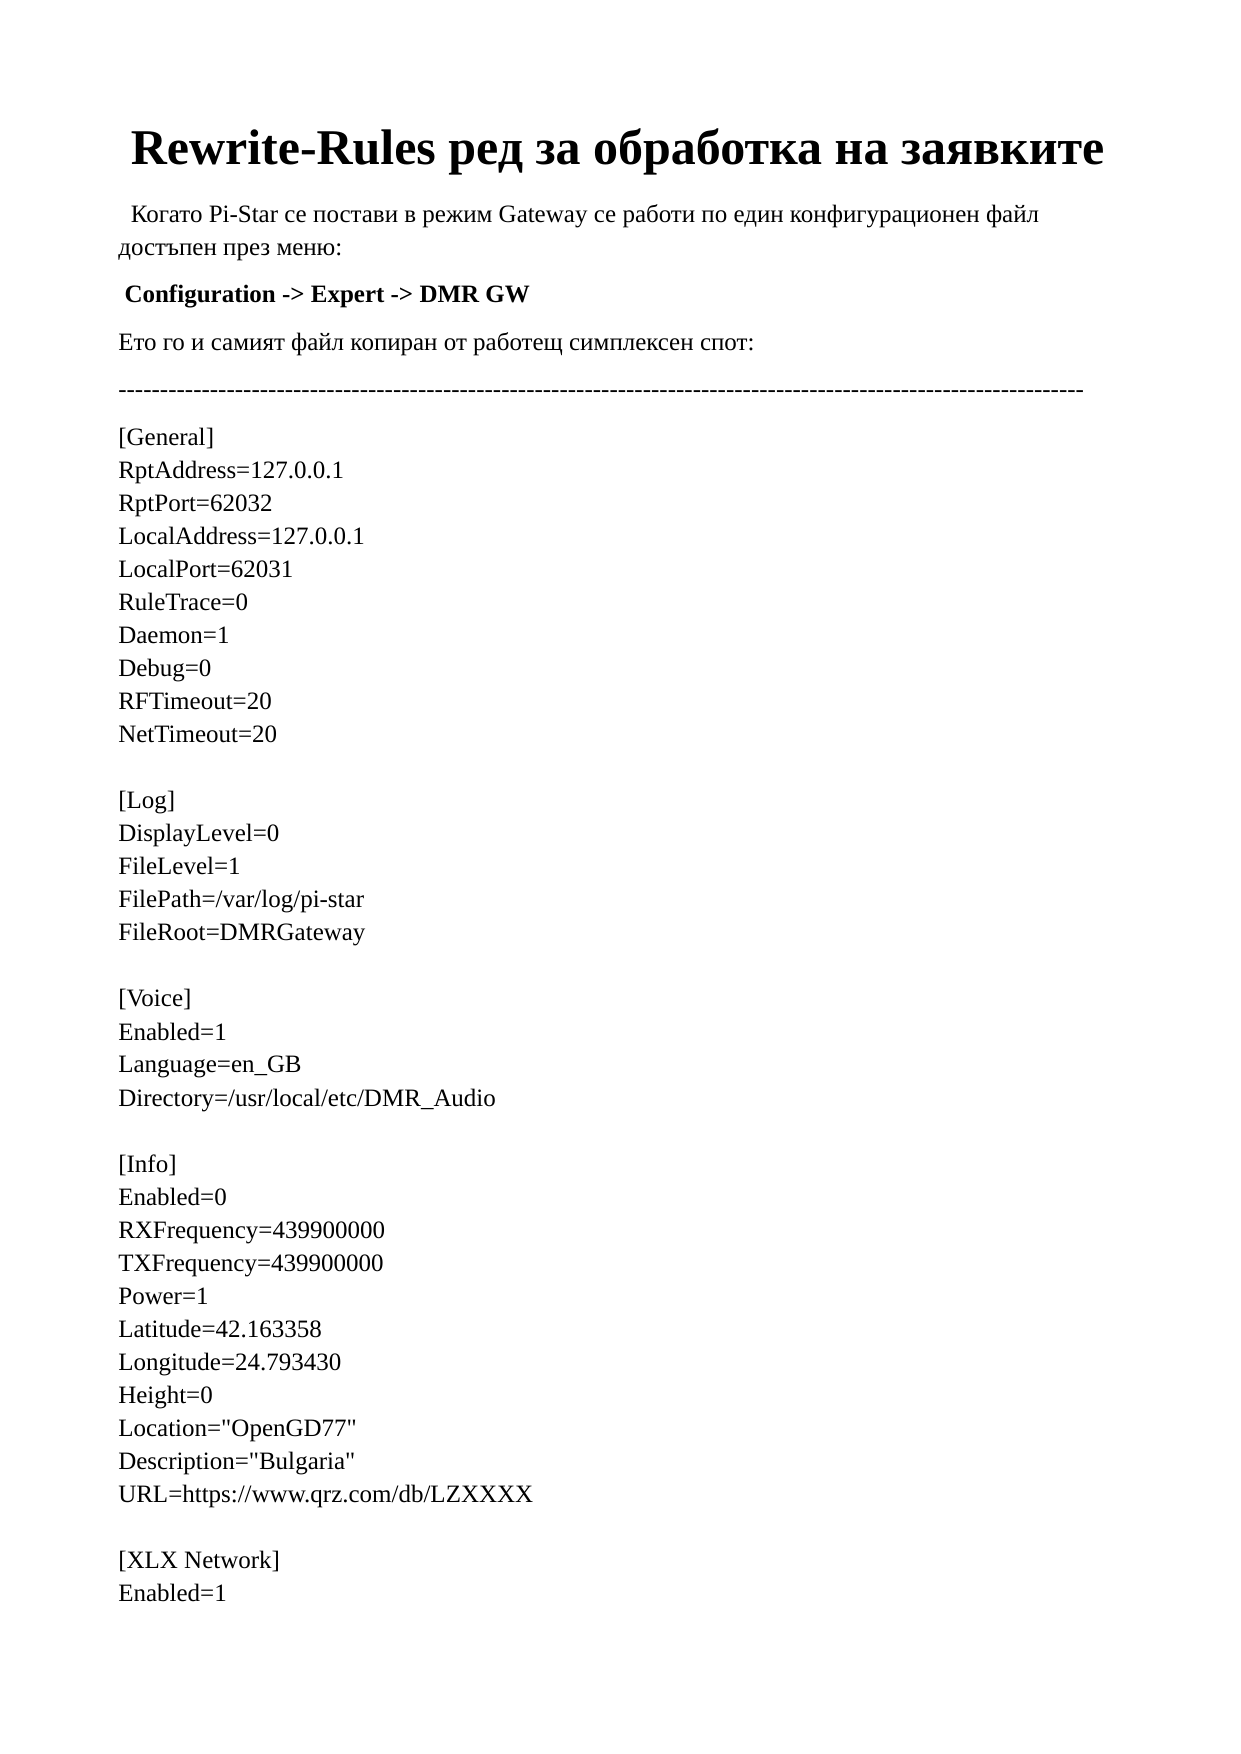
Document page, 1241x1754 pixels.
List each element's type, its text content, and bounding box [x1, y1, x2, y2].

text Configuration -> Expert -> DMR GW [118, 279, 1122, 308]
text Rewrite-Rules ред за обработка на заявките [118, 118, 1122, 176]
text Ето го и самият файл копиран от работещ симплексен спот: [118, 327, 1122, 356]
text [General] RptAddress=127.0.0.1 RptPort=62032 LocalAddress=127.0.0.1 LocalPort=62031 RuleTrace=0 Daemon=1 Debug=0 RFTimeout=20 NetTimeout=20 [Log] DisplayLevel=0 FileLevel=1 FilePath=/var/log/pi-star FileRoot=DMRGateway [Voice] Enabled=1 Language=en_GB Directory=/usr/local/etc/DMR_Audio [Info] Enabled=0 RXFrequency=439900000 TXFrequency=439900000 Power=1 Latitude=42.163358 Longitude=24.793430 Height=0 Location="OpenGD77" Description="Bulgaria" URL=https://www.qrz.com/db/LZХХХХ [XLX Network] Enabled=1 [118, 422, 1122, 1607]
text -------------------------------------------------------------------------------------------------------------------- [118, 374, 1122, 403]
text Когато Pi-Star се постави в режим Gateway се работи по един конфигурационен файл достъпен през меню: [118, 199, 1122, 261]
